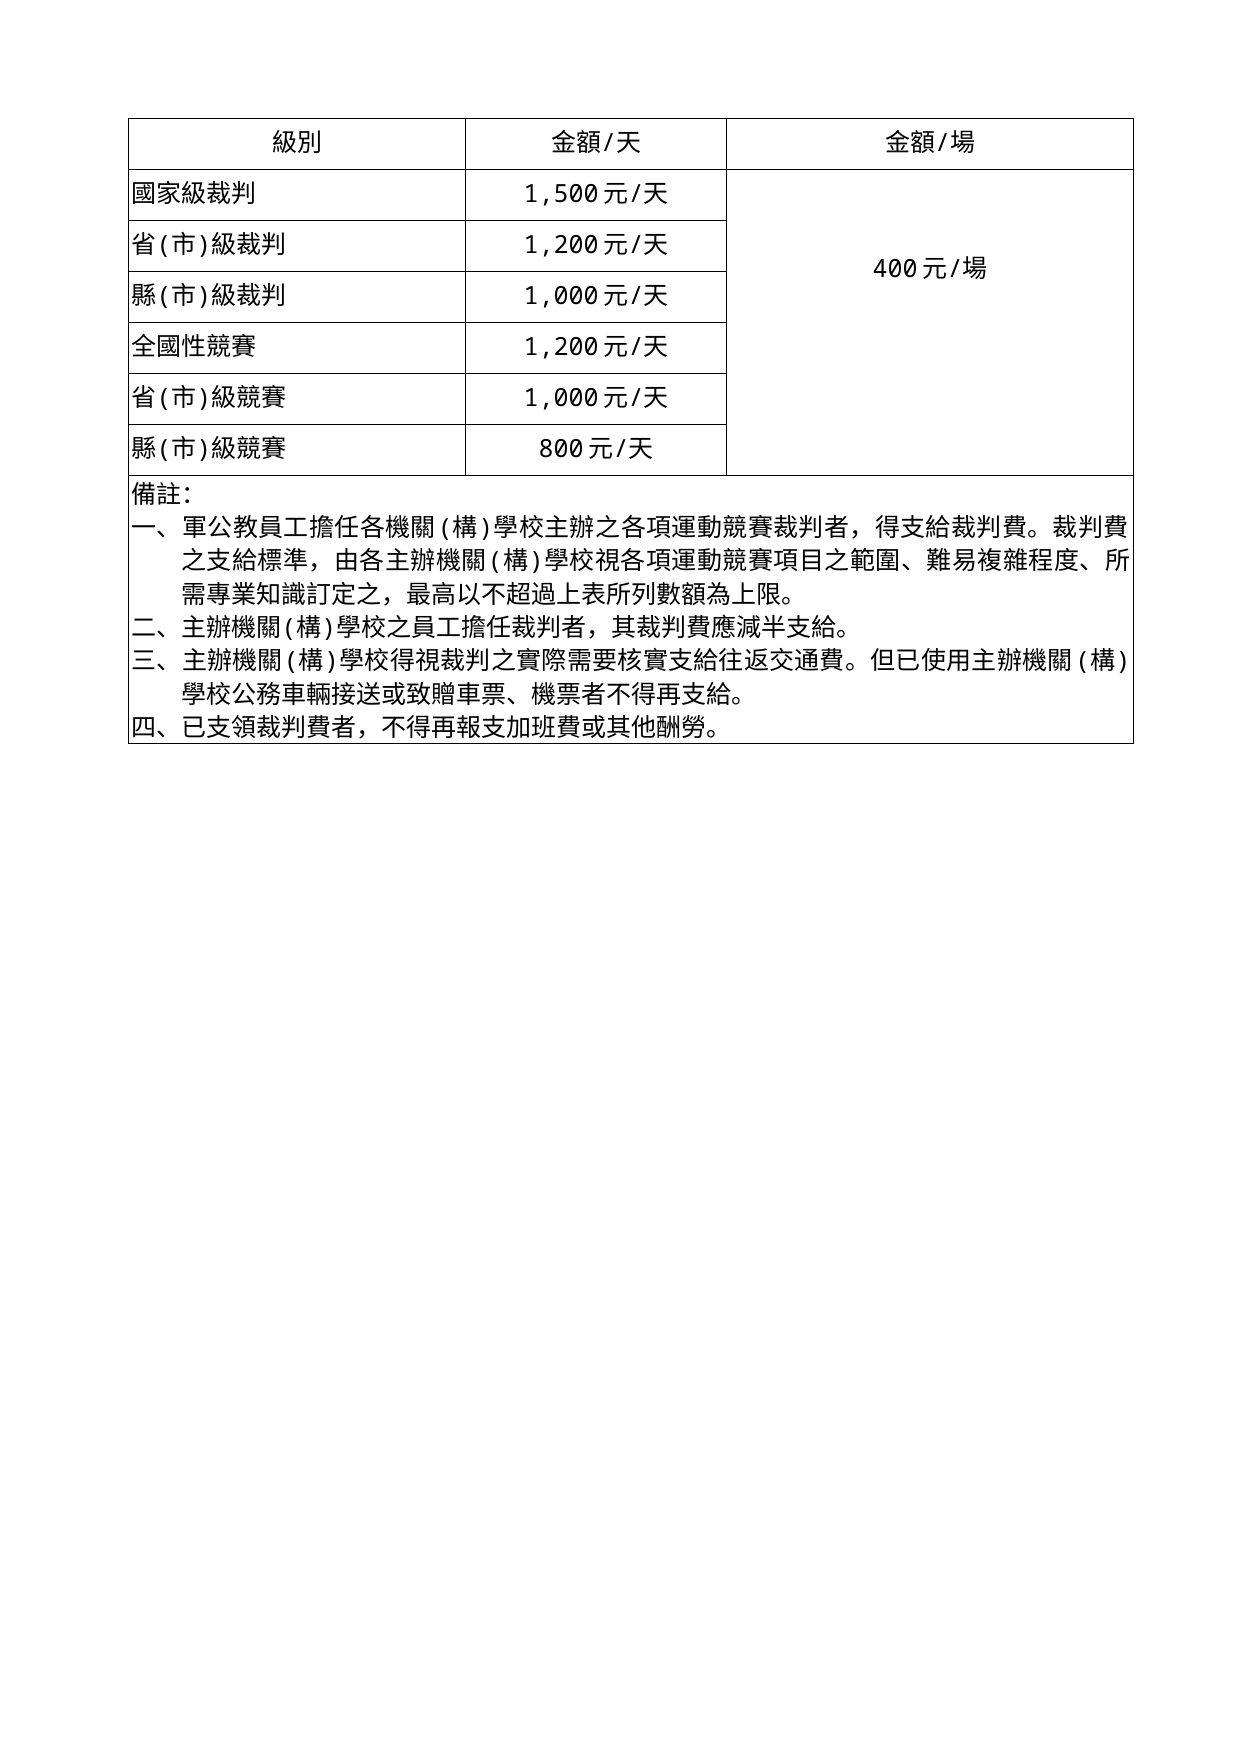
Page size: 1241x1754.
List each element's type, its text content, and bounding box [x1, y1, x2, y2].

table_cell 省(市)級裁判 [129, 221, 465, 271]
table_header 金額/場 [727, 119, 1133, 169]
table_cell 1,200元/天 [466, 221, 726, 271]
table_cell 全國性競賽 [129, 323, 465, 373]
table_header 金額/天 [466, 119, 726, 169]
table_cell 1,200元/天 [466, 323, 726, 373]
table_cell 1,000元/天 [466, 374, 726, 424]
table_header 級別 [129, 119, 465, 169]
table_cell 800元/天 [466, 425, 726, 475]
table_cell 縣(市)級競賽 [129, 425, 465, 475]
table_cell 400元/場 [727, 170, 1133, 475]
table_cell 縣(市)級裁判 [129, 272, 465, 322]
table_cell 省(市)級競賽 [129, 374, 465, 424]
table_cell 備註： 一、軍公教員工擔任各機關(構)學校主辦之各項運動競賽裁判者，得支給裁判費。裁判費之支給標準，由各主辦機關(構)學校視各項運動競賽項目之範圍、難易複雜程度、所需專業知識訂定之，最高以不超過上表所列數額為上限。 二、主辦機關(構)學校之員工擔任裁判者，其裁判費應減半支給。 三、主辦機關(構)學校得視裁判之實際需要核實支給往返交通費。但已使用主辦機關(構)學校公務車輛接送或致贈車票、機票者不得再支給。 四、已支領裁判費者，不得再報支加班費或其他酬勞。 [129, 476, 1133, 743]
table_cell 1,000元/天 [466, 272, 726, 322]
table_cell 國家級裁判 [129, 170, 465, 220]
table_cell 1,500元/天 [466, 170, 726, 220]
